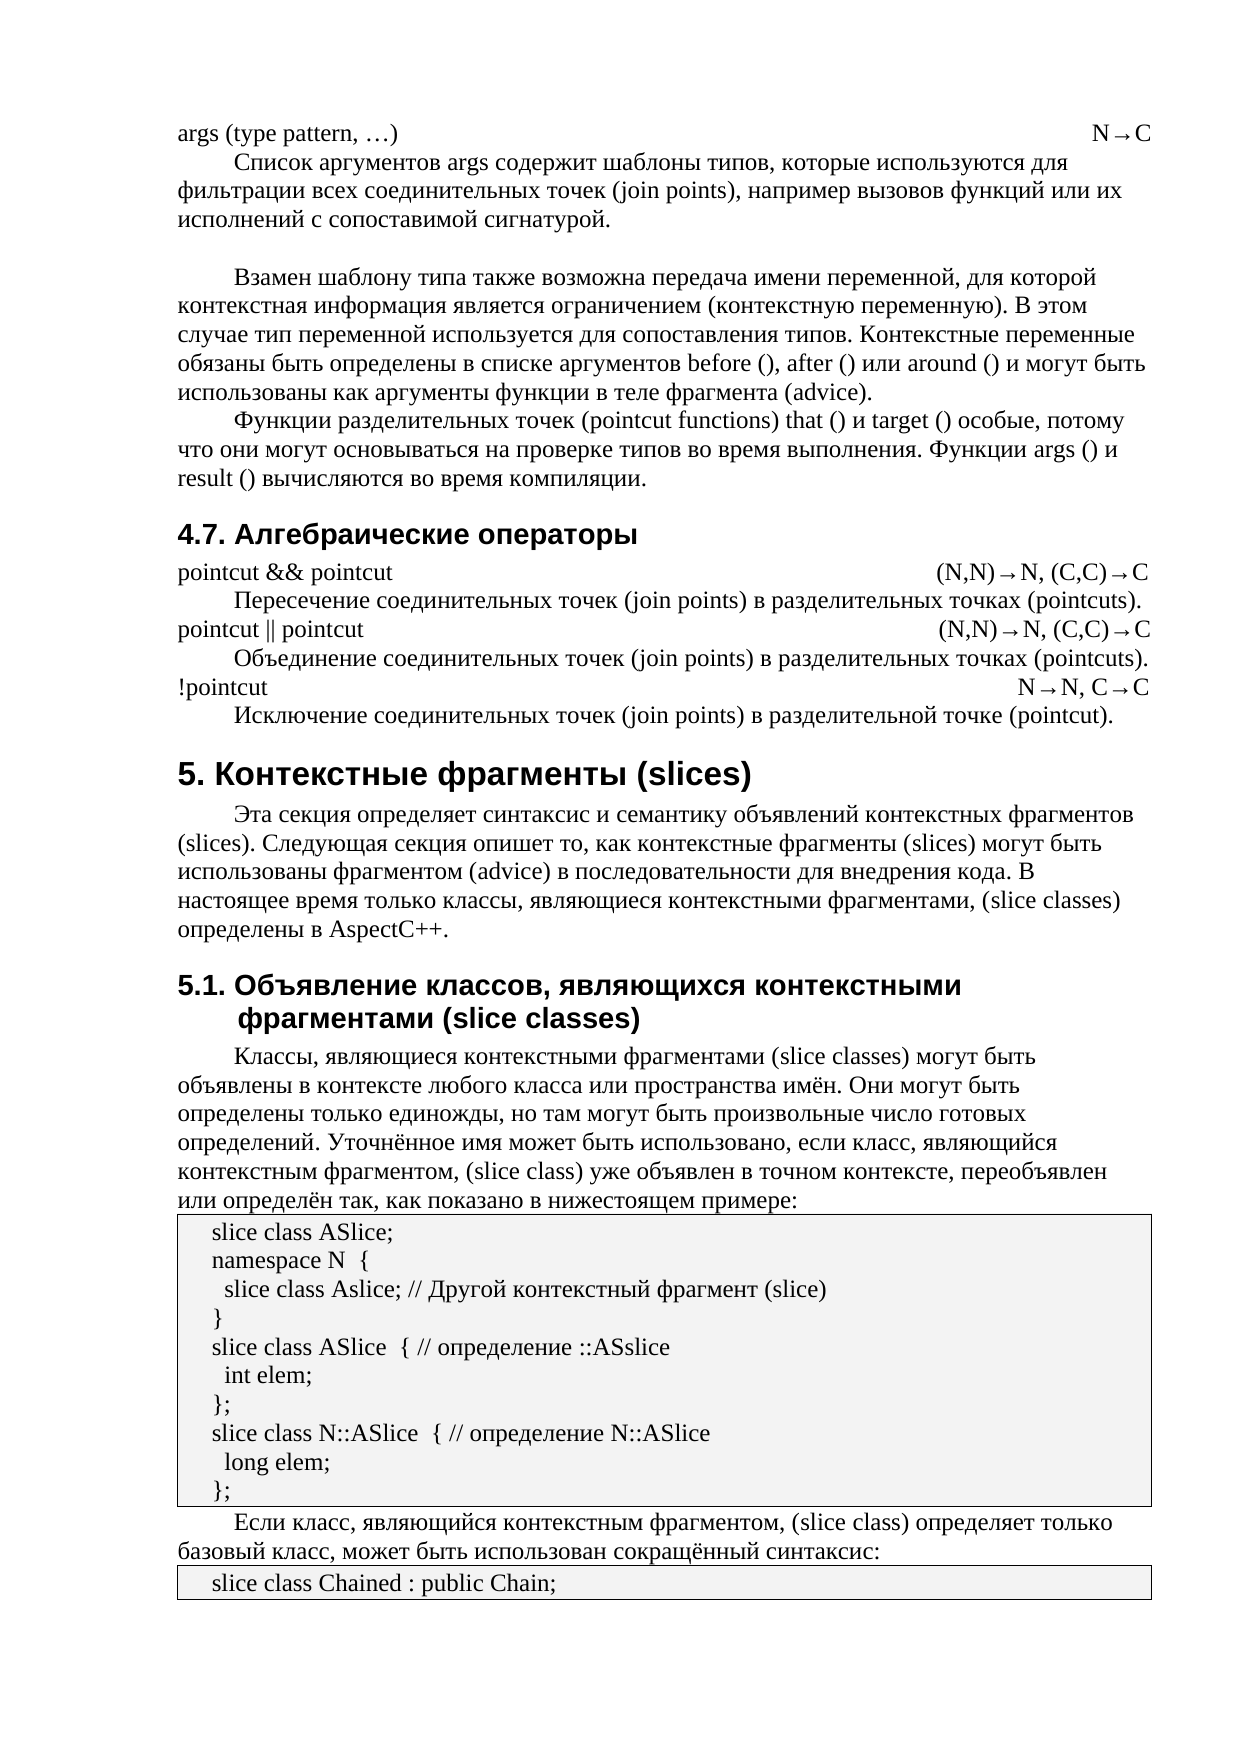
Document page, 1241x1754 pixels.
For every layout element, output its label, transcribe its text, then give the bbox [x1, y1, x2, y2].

text Пересечение соединительных точек (join points) в разделительных точках (pointcuts). [177, 585, 1152, 614]
text Классы, являющиеся контекстными фрагментами (slice classes) могут быть объявлены в контексте любого класса или пространства имён. Они могут быть определены только единожды, но там могут быть произвольные число готовых определений. Уточнённое имя может быть использовано, если класс, являющийся контекстным фрагментом, (slice class) уже объявлен в точном контексте, переобъявлен или определён так, как показано в нижестоящем примере: [177, 1041, 1152, 1213]
text Список аргументов args содержит шаблоны типов, которые используются для фильтрации всех соединительных точек (join points), например вызовов функций или их исполнений с сопоставимой сигнатурой. [177, 147, 1152, 233]
text }; [178, 1472, 1151, 1506]
text Взамен шаблону типа также возможна передача имени переменной, для которой контекстная информация является ограничением (контекстную переменную). В этом случае тип переменной используется для сопоставления типов. Контекстные переменные обязаны быть определены в списке аргументов before (), after () или around () и могут быть использованы как аргументы функции в теле фрагмента (advice). [177, 262, 1152, 406]
text slice class Chained : public Chain; [178, 1566, 1151, 1599]
text Объединение соединительных точек (join points) в разделительных точках (pointcuts). [177, 643, 1152, 672]
text !pointcut N→N, C→C [177, 672, 1152, 700]
text Если класс, являющийся контекстным фрагментом, (slice class) определяет только базовый класс, может быть использован сокращённый синтаксис: [177, 1507, 1152, 1565]
text namespace N { [178, 1242, 1151, 1271]
text slice class ASlice; [178, 1215, 1151, 1242]
text }; [178, 1386, 1151, 1415]
text args (type pattern, …) N→C [177, 118, 1152, 147]
subtitle 5. Контекстные фрагменты (slices) [177, 754, 1152, 793]
text Функции разделительных точек (pointcut functions) that () и target () особые, потому что они могут основываться на проверке типов во время выполнения. Функции args () и result () вычисляются во время компиляции. [177, 406, 1152, 492]
text slice class N::ASlice { // определение N::ASlice [178, 1415, 1151, 1443]
text Эта секция определяет синтаксис и семантику объявлений контекстных фрагментов (slices). Следующая секция опишет то, как контекстные фрагменты (slices) могут быть использованы фрагментом (advice) в последовательности для внедрения кода. В настоящее время только классы, являющиеся контекстными фрагментами, (slice classes) определены в AspectC++. [177, 799, 1152, 943]
text slice class Aslice; // Другой контекстный фрагмент (slice) [178, 1271, 1151, 1300]
text pointcut && pointcut (N,N)→N, (C,C)→C [177, 557, 1152, 585]
text Исключение соединительных точек (join points) в разделительной точке (pointcut). [177, 700, 1152, 729]
text slice class ASlice { // определение ::ASslice [178, 1328, 1151, 1357]
text int elem; [178, 1357, 1151, 1386]
text } [178, 1300, 1151, 1328]
text pointcut || pointcut (N,N)→N, (C,C)→C [177, 614, 1152, 643]
text long elem; [178, 1443, 1151, 1472]
subtitle 5.1. Объявление классов, являющихся контекстными фрагментами (slice classes) [177, 968, 1152, 1035]
subtitle 4.7. Алгебраические операторы [177, 517, 1152, 550]
